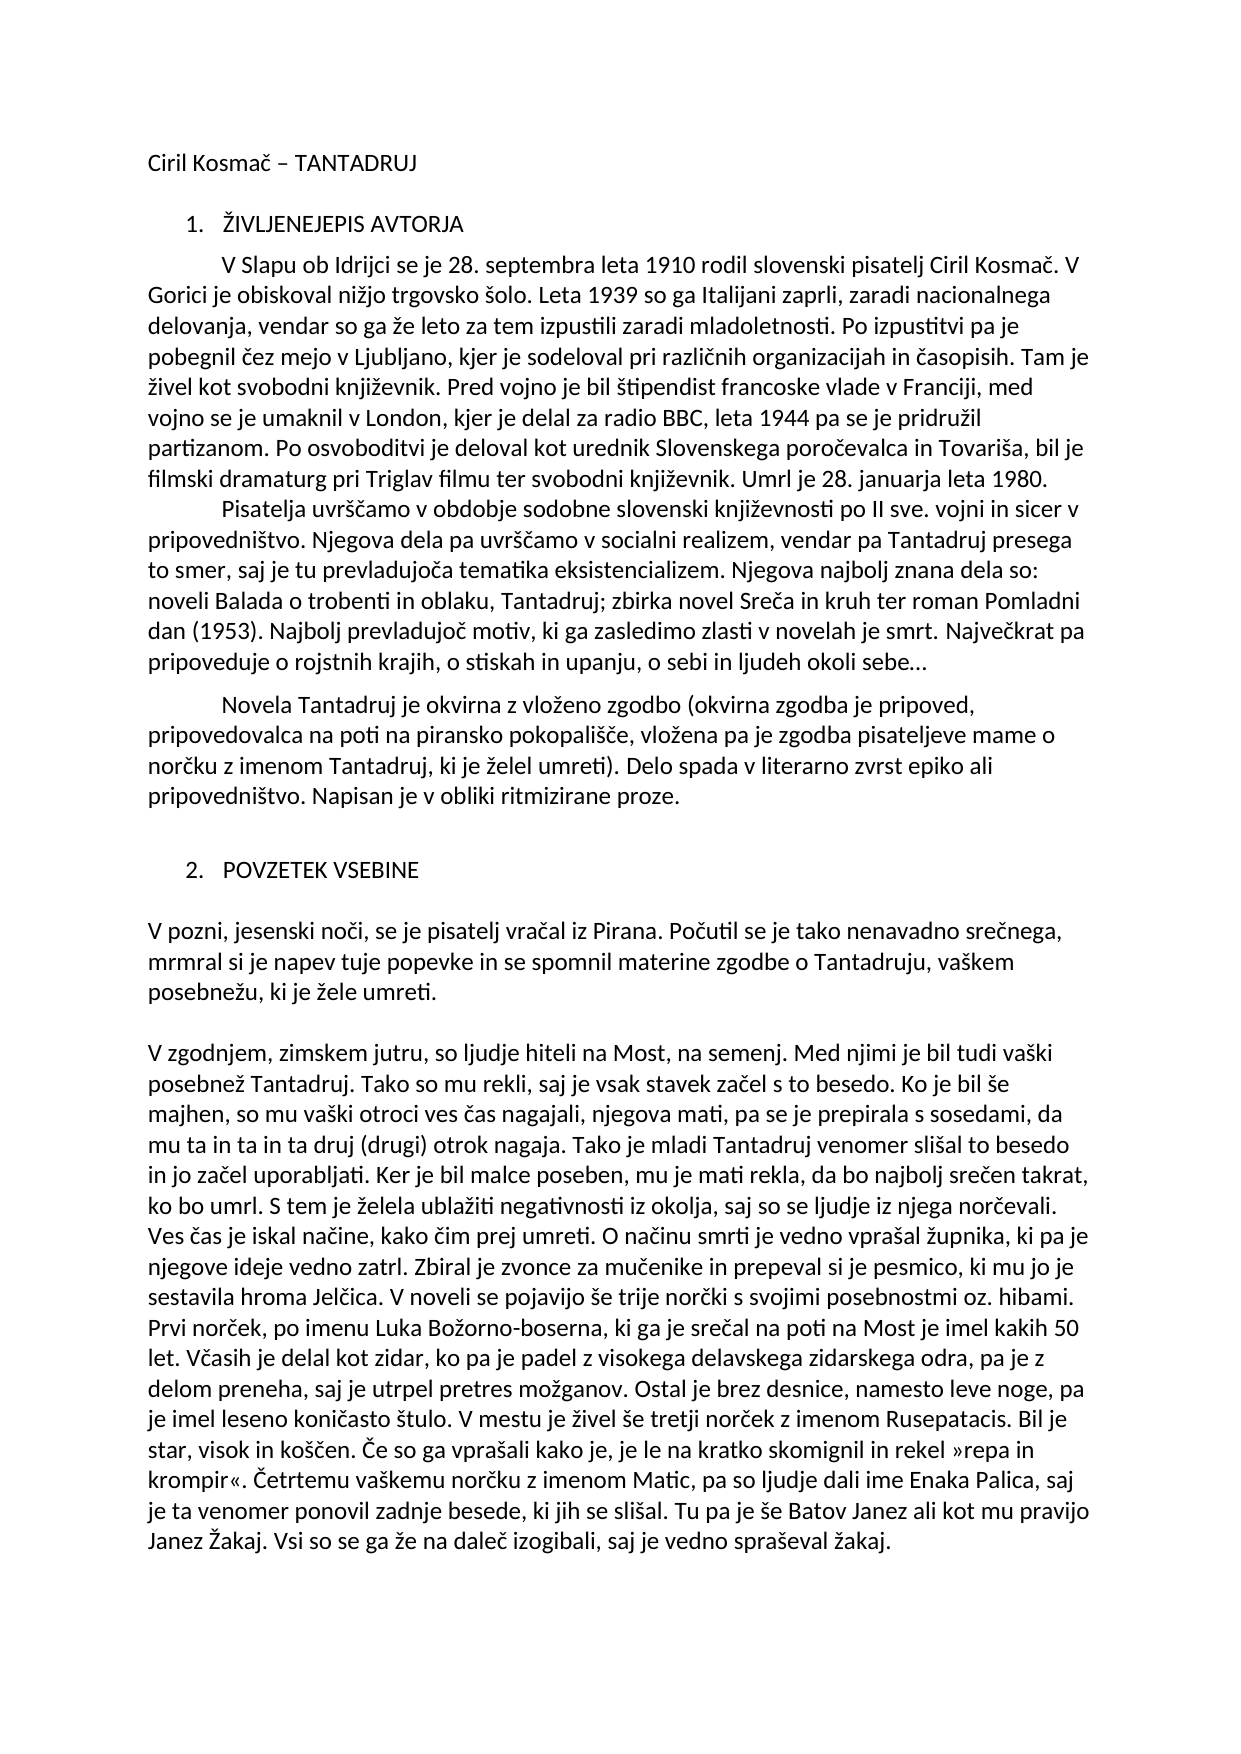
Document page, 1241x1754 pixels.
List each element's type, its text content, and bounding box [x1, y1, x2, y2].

list POVZETEK VSEBINE [185, 854, 1093, 884]
list ŽIVLJENEJEPIS AVTORJA [185, 209, 1093, 239]
text Novela Tantadruj je okvirna z vloženo zgodbo (okvirna zgodba je pripoved, pripovedovalca na poti na piransko pokopališče, vložena pa je zgodba pisateljeve mame o norčku z imenom Tantadruj, ki je želel umreti). Delo spada v literarno zvrst epiko ali pripovedništvo. Napisan je v obliki ritmizirane proze. [148, 689, 1093, 811]
text Ciril Kosmač – TANTADRUJ [148, 148, 1093, 178]
text V zgodnjem, zimskem jutru, so ljudje hiteli na Most, na semenj. Med njimi je bil tudi vaški posebnež Tantadruj. Tako so mu rekli, saj je vsak stavek začel s to besedo. Ko je bil še majhen, so mu vaški otroci ves čas nagajali, njegova mati, pa se je prepirala s sosedami, da mu ta in ta in ta druj (drugi) otrok nagaja. Tako je mladi Tantadruj venomer slišal to besedo in jo začel uporabljati. Ker je bil malce poseben, mu je mati rekla, da bo najbolj srečen takrat, ko bo umrl. S tem je želela ublažiti negativnosti iz okolja, saj so se ljudje iz njega norčevali. Ves čas je iskal načine, kako čim prej umreti. O načinu smrti je vedno vprašal župnika, ki pa je njegove ideje vedno zatrl. Zbiral je zvonce za mučenike in prepeval si je pesmico, ki mu jo je sestavila hroma Jelčica. V noveli se pojavijo še trije norčki s svojimi posebnostmi oz. hibami. Prvi norček, po imenu Luka Božorno-boserna, ki ga je srečal na poti na Most je imel kakih 50 let. Včasih je delal kot zidar, ko pa je padel z visokega delavskega zidarskega odra, pa je z delom preneha, saj je utrpel pretres možganov. Ostal je brez desnice, namesto leve noge, pa je imel leseno koničasto štulo. V mestu je živel še tretji norček z imenom Rusepatacis. Bil je star, visok in koščen. Če so ga vprašali kako je, je le na kratko skomignil in rekel »repa in krompir«. Četrtemu vaškemu norčku z imenom Matic, pa so ljudje dali ime Enaka Palica, saj je ta venomer ponovil zadnje besede, ki jih se slišal. Tu pa je še Batov Janez ali kot mu pravijo Janez Žakaj. Vsi so se ga že na daleč izogibali, saj je vedno spraševal žakaj. [148, 1037, 1093, 1556]
text V pozni, jesenski noči, se je pisatelj vračal iz Pirana. Počutil se je tako nenavadno srečnega, mrmral si je napev tuje popevke in se spomnil materine zgodbe o Tantadruju, vaškem posebnežu, ki je žele umreti. [148, 915, 1093, 1007]
text V Slapu ob Idrijci se je 28. septembra leta 1910 rodil slovenski pisatelj Ciril Kosmač. V Gorici je obiskoval nižjo trgovsko šolo. Leta 1939 so ga Italijani zaprli, zaradi nacionalnega delovanja, vendar so ga že leto za tem izpustili zaradi mladoletnosti. Po izpustitvi pa je pobegnil čez mejo v Ljubljano, kjer je sodeloval pri različnih organizacijah in časopisih. Tam je živel kot svobodni književnik. Pred vojno je bil štipendist francoske vlade v Franciji, med vojno se je umaknil v London, kjer je delal za radio BBC, leta 1944 pa se je pridružil partizanom. Po osvoboditvi je deloval kot urednik Slovenskega poročevalca in Tovariša, bil je filmski dramaturg pri Triglav filmu ter svobodni književnik. Umrl je 28. januarja leta 1980. Pisatelja uvrščamo v obdobje sodobne slovenski književnosti po II sve. vojni in sicer v pripovedništvo. Njegova dela pa uvrščamo v socialni realizem, vendar pa Tantadruj presega to smer, saj je tu prevladujoča tematika eksistencializem. Njegova najbolj znana dela so: noveli Balada o trobenti in oblaku, Tantadruj; zbirka novel Sreča in kruh ter roman Pomladni dan (1953). Najbolj prevladujoč motiv, ki ga zasledimo zlasti v novelah je smrt. Največkrat pa pripoveduje o rojstnih krajih, o stiskah in upanju, o sebi in ljudeh okoli sebe… [148, 249, 1093, 676]
